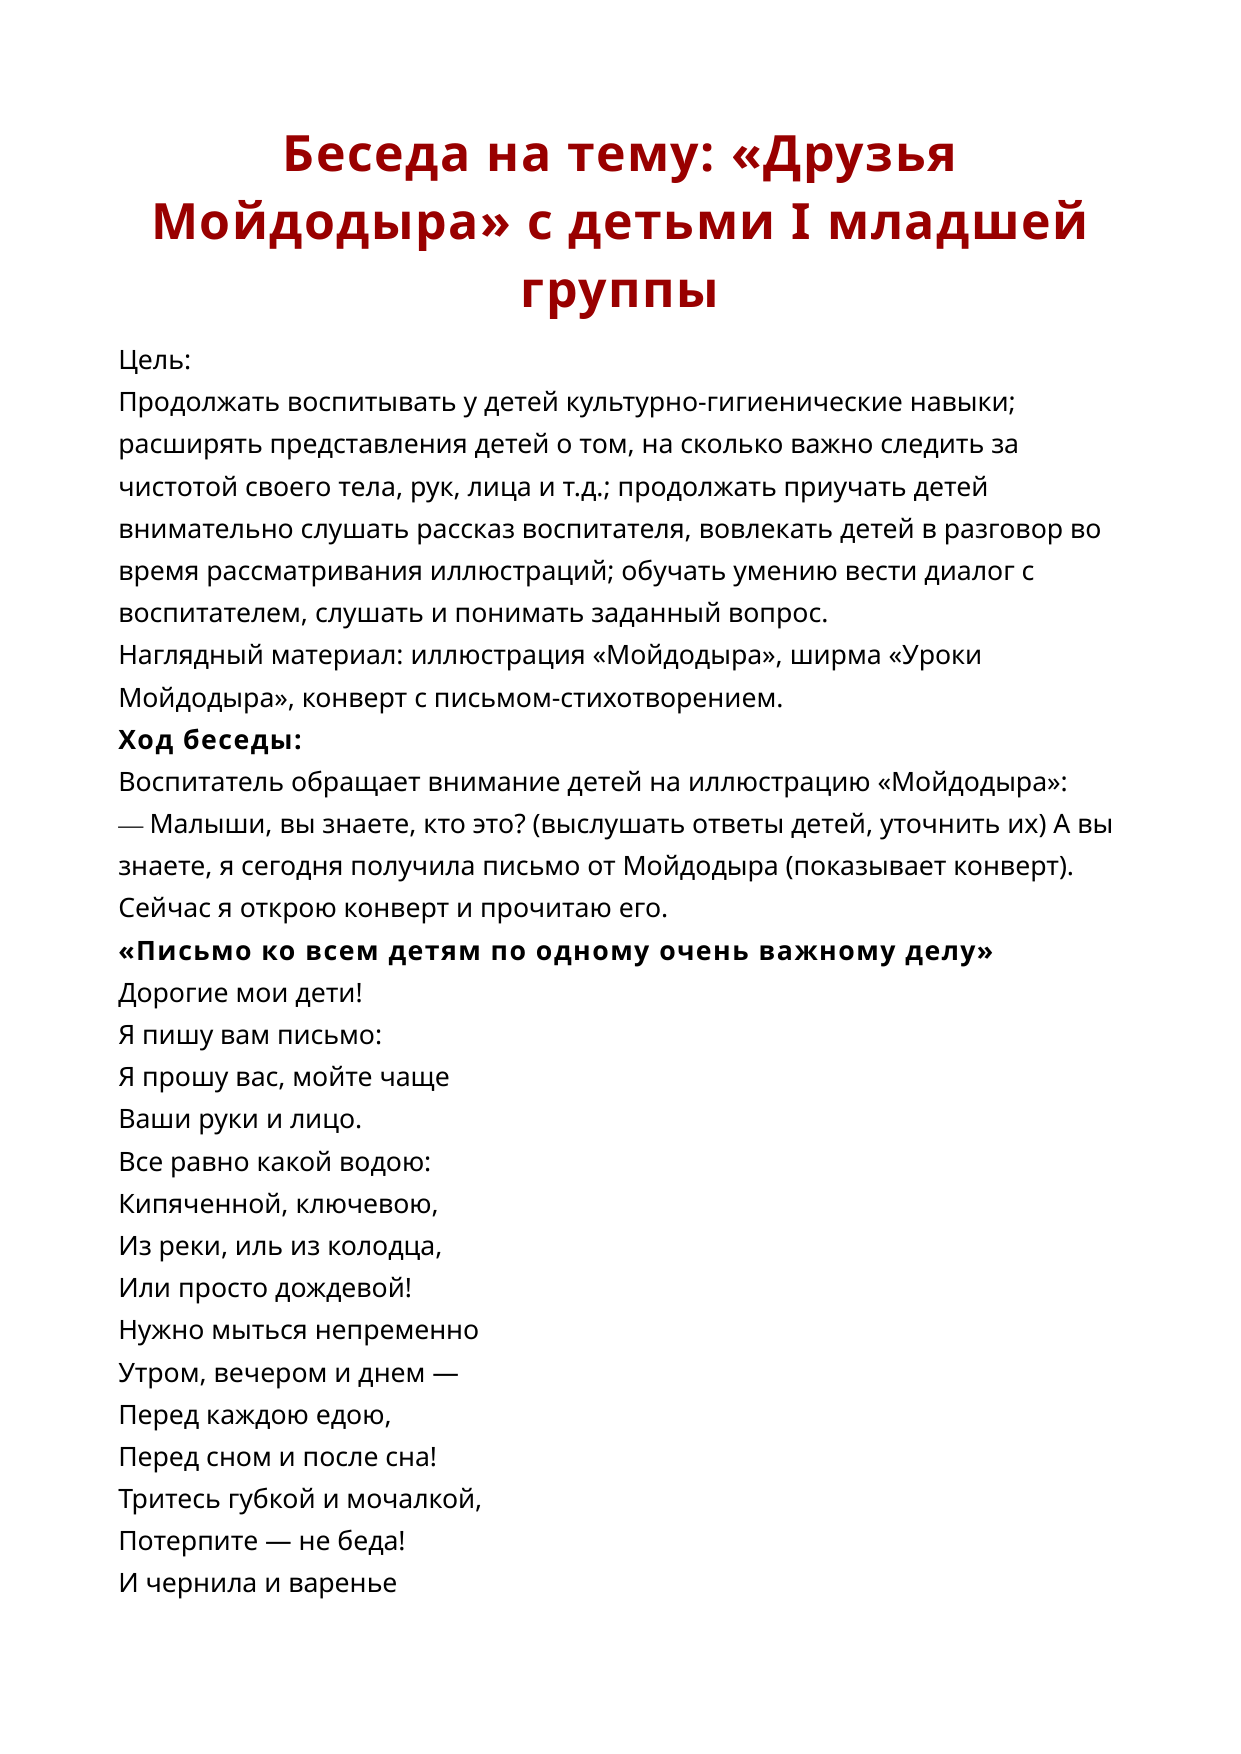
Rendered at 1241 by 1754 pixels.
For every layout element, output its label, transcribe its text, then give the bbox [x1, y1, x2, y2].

subtitle «Письмо ко всем детям по одному очень важному делу» [118, 926, 1122, 968]
subtitle Ход беседы: [118, 715, 1122, 757]
text Наглядный материал: иллюстрация «Мойдодыра», ширма «Уроки Мойдодыра», конверт с письмом-стихотворением. [118, 630, 1122, 715]
subtitle Беседа на тему: «Друзья Мойдодыра» с детьми I младшей группы [118, 118, 1122, 322]
text Дорогие мои дети! Я пишу вам письмо: Я прошу вас, мойте чаще Ваши руки и лицо. Все равно какой водою: Кипяченной, ключевою, Из реки, иль из колодца, Или просто дождевой! Нужно мыться непременно Утром, вечером и днем — Перед каждою едою, Перед сном и после сна! Тритесь губкой и мочалкой, Потерпите — не беда! И чернила и варенье [118, 968, 1122, 1601]
text Продолжать воспитывать у детей культурно-гигиенические навыки; расширять представления детей о том, на сколько важно следить за чистотой своего тела, рук, лица и т.д.; продолжать приучать детей внимательно слушать рассказ воспитателя, вовлекать детей в разговор во время рассматривания иллюстраций; обучать умению вести диалог с воспитателем, слушать и понимать заданный вопрос. [118, 377, 1122, 630]
text Цель: [118, 335, 1122, 377]
text Воспитатель обращает внимание детей на иллюстрацию «Мойдодыра»: [118, 757, 1122, 799]
text — Малыши, вы знаете, кто это? (выслушать ответы детей, уточнить их) А вы знаете, я сегодня получила письмо от Мойдодыра (показывает конверт). Сейчас я открою конверт и прочитаю его. [118, 799, 1122, 926]
